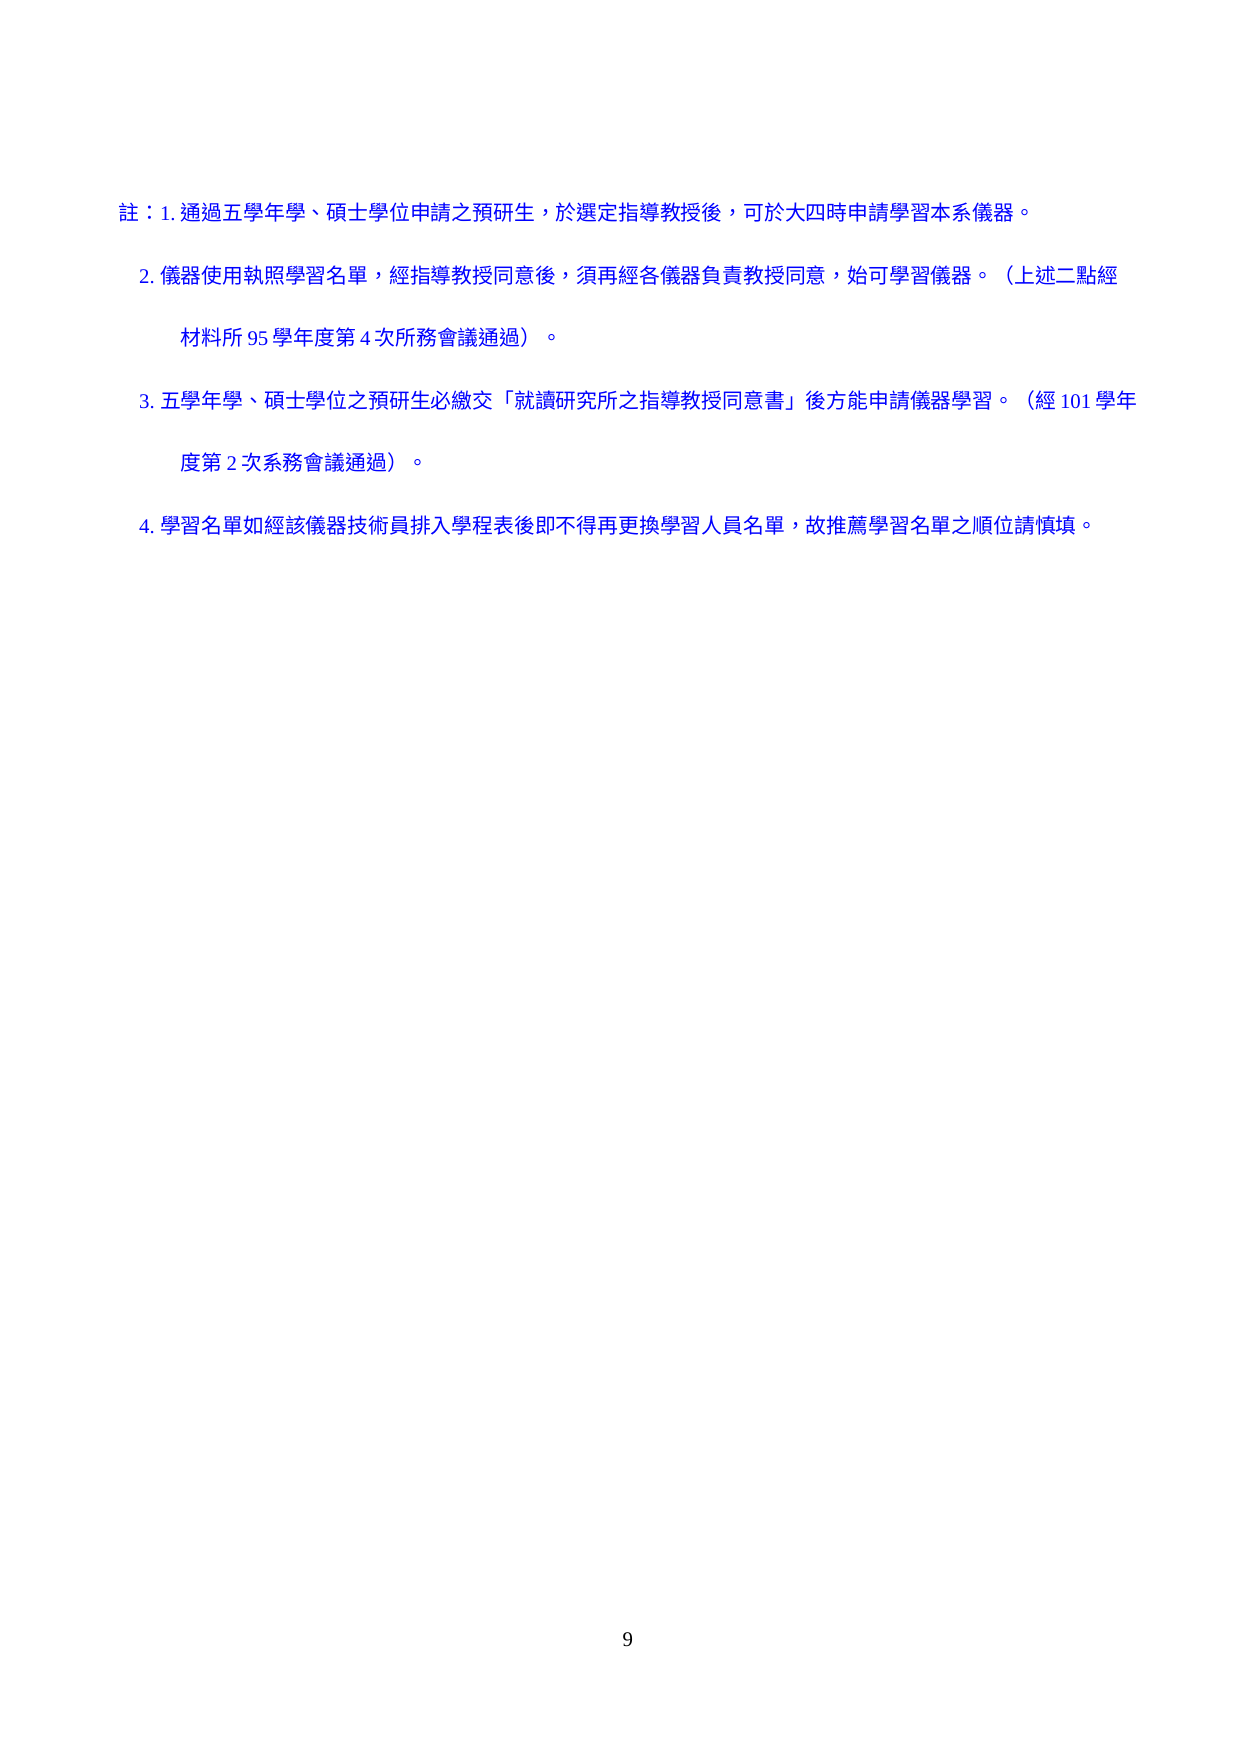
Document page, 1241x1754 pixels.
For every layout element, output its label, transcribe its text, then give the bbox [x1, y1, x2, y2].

text 4. 學習名單如經該儀器技術員排入學程表後即不得再更換學習人員名單，故推薦學習名單之順位請慎填。 [118, 483, 1137, 545]
text 3. 五學年學、碩士學位之預研生必繳交「就讀研究所之指導教授同意書」後方能申請儀器學習。（經101學年度第2次系務會議通過）。 [118, 358, 1137, 483]
text 2. 儀器使用執照學習名單，經指導教授同意後，須再經各儀器負責教授同意，始可學習儀器。（上述二點經材料所95學年度第4次所務會議通過）。 [118, 233, 1137, 358]
text 註：1. 通過五學年學、碩士學位申請之預研生，於選定指導教授後，可於大四時申請學習本系儀器。 [118, 170, 1137, 233]
